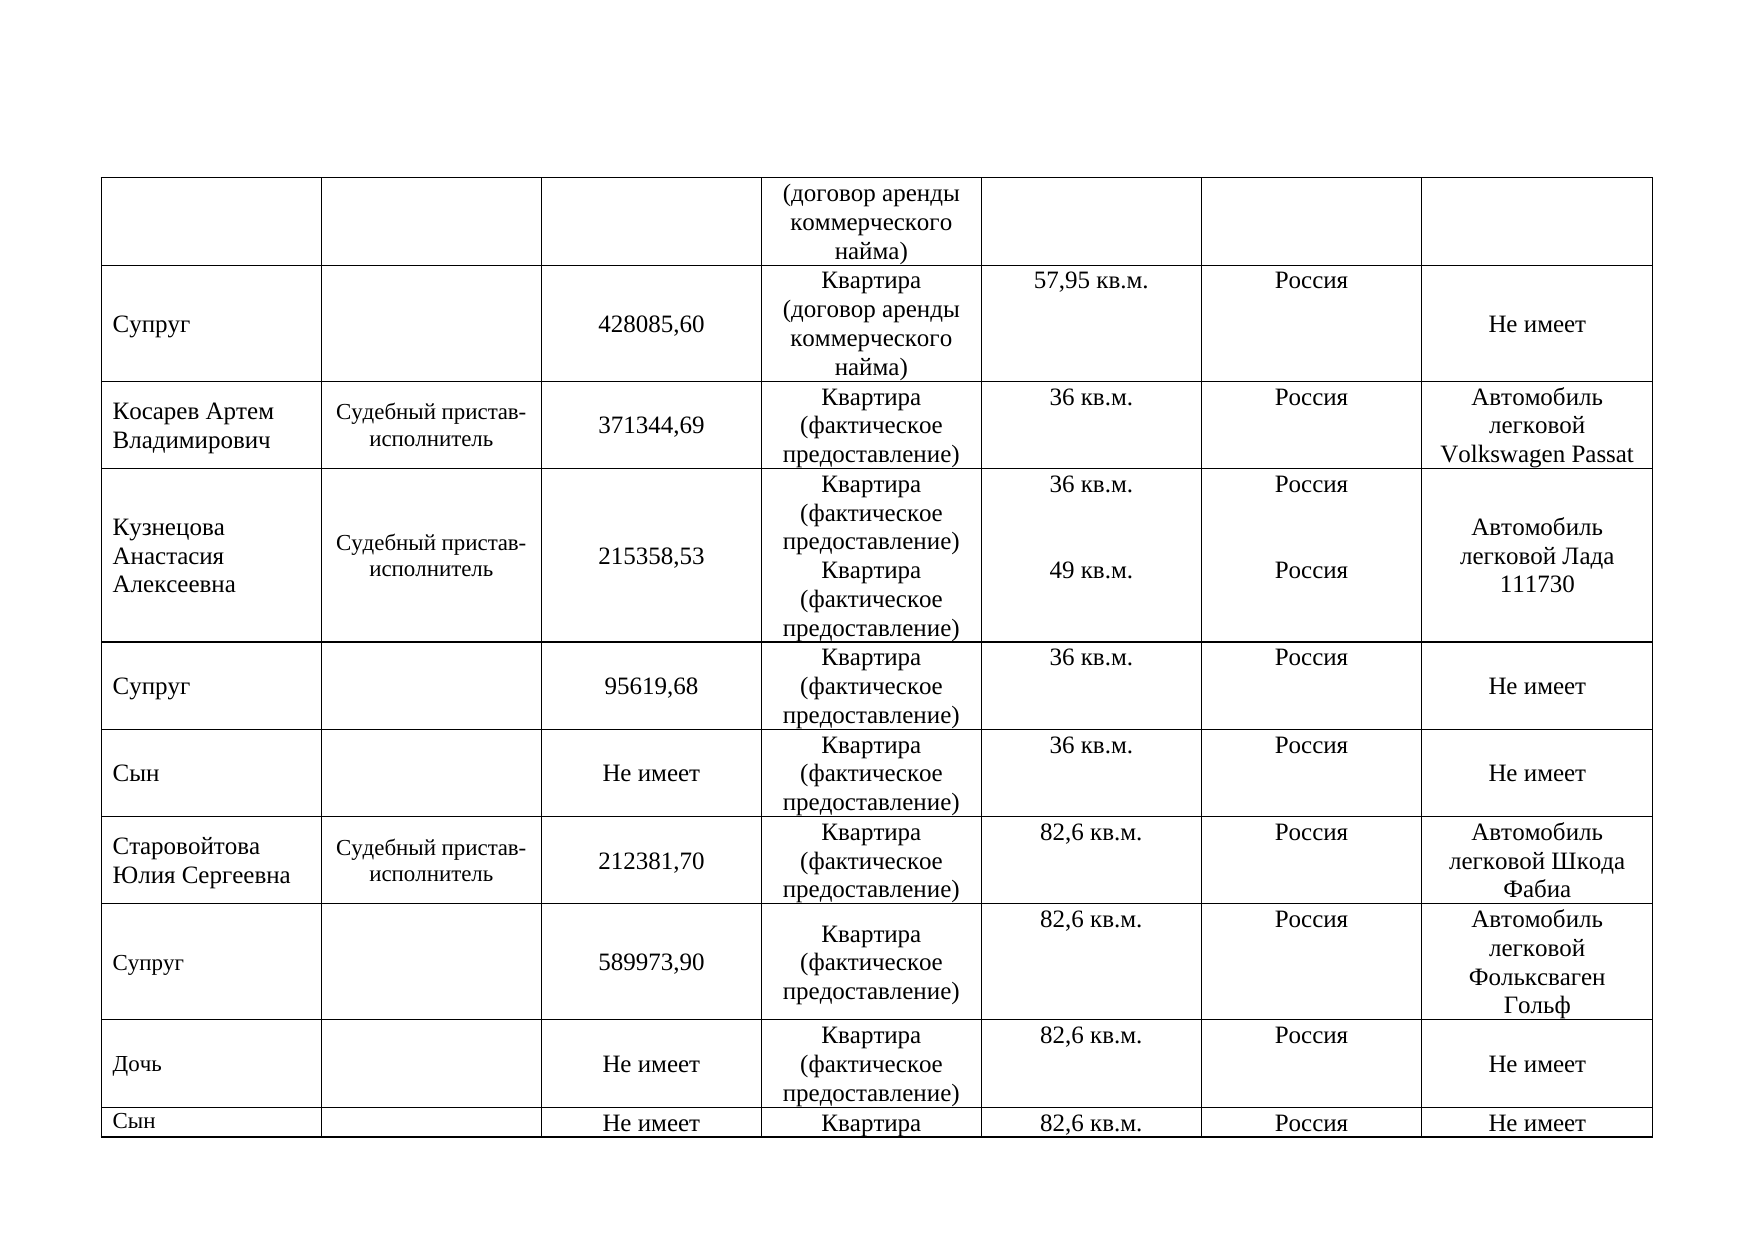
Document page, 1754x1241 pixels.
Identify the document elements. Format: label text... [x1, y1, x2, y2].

table_cell [322, 178, 541, 264]
table_cell Россия [1202, 1020, 1421, 1107]
table_cell Не имеет [542, 730, 761, 816]
table_cell Судебный пристав-исполнитель [322, 817, 541, 903]
table_cell 82,6 кв.м. [982, 1020, 1201, 1107]
table_cell [102, 178, 321, 264]
table_cell Супруг [102, 643, 321, 729]
table_cell Квартира [762, 1108, 981, 1136]
table_cell Не имеет [1422, 266, 1652, 381]
table_cell Дочь [102, 1020, 321, 1107]
table_cell [982, 178, 1201, 264]
table_cell Судебный пристав-исполнитель [322, 469, 541, 641]
table_cell Старовойтова Юлия Сергеевна [102, 817, 321, 903]
table_cell Россия [1202, 266, 1421, 381]
table_cell [542, 178, 761, 264]
table_cell Квартира (договор аренды коммерческого найма) [762, 266, 981, 381]
table_cell [322, 266, 541, 381]
table_cell Квартира (фактическое предоставление) [762, 730, 981, 816]
table_cell Россия [1202, 382, 1421, 468]
table_cell [322, 1020, 541, 1107]
table_cell 36 кв.м. [982, 643, 1201, 729]
table_cell Супруг [102, 904, 321, 1019]
table_cell Квартира (фактическое предоставление) [762, 643, 981, 729]
table_cell [322, 730, 541, 816]
table_cell Сын [102, 730, 321, 816]
table_cell Супруг [102, 266, 321, 381]
table_cell Квартира (фактическое предоставление) [762, 1020, 981, 1107]
table_cell 36 кв.м. 49 кв.м. [982, 469, 1201, 641]
table_cell Автомобиль легковой Volkswagen Passat [1422, 382, 1652, 468]
table_cell [322, 1108, 541, 1136]
table_cell Квартира (фактическое предоставление) [762, 817, 981, 903]
table_cell Не имеет [1422, 1020, 1652, 1107]
table_cell 36 кв.м. [982, 730, 1201, 816]
table_cell [322, 904, 541, 1019]
table_cell Автомобиль легковой Фольксваген Гольф [1422, 904, 1652, 1019]
table_cell 82,6 кв.м. [982, 817, 1201, 903]
table_cell Квартира (фактическое предоставление) [762, 904, 981, 1019]
table_cell 36 кв.м. [982, 382, 1201, 468]
table_cell Автомобиль легковой Лада 111730 [1422, 469, 1652, 641]
table_cell 82,6 кв.м. [982, 904, 1201, 1019]
table_cell Россия Россия [1202, 469, 1421, 641]
table_cell [1422, 178, 1652, 264]
table_cell Кузнецова Анастасия Алексеевна [102, 469, 321, 641]
table_cell Россия [1202, 904, 1421, 1019]
table_cell 589973,90 [542, 904, 761, 1019]
table_cell Россия [1202, 1108, 1421, 1136]
table_cell 57,95 кв.м. [982, 266, 1201, 381]
table_cell Россия [1202, 730, 1421, 816]
table_cell [1202, 178, 1421, 264]
table_cell 82,6 кв.м. [982, 1108, 1201, 1136]
table_cell Не имеет [1422, 730, 1652, 816]
table_cell Не имеет [542, 1108, 761, 1136]
table_cell [322, 643, 541, 729]
table_cell Квартира (фактическое предоставление) [762, 382, 981, 468]
table_cell Косарев Артем Владимирович [102, 382, 321, 468]
table_cell 371344,69 [542, 382, 761, 468]
table_cell Россия [1202, 643, 1421, 729]
table_cell Россия [1202, 817, 1421, 903]
table_cell 428085,60 [542, 266, 761, 381]
table_cell Не имеет [1422, 1108, 1652, 1136]
table_cell (договор аренды коммерческого найма) [762, 178, 981, 264]
table_cell Не имеет [542, 1020, 761, 1107]
table_cell Автомобиль легковой Шкода Фабиа [1422, 817, 1652, 903]
table_cell Не имеет [1422, 643, 1652, 729]
table_cell Квартира (фактическое предоставление) Квартира (фактическое предоставление) [762, 469, 981, 641]
table_cell 212381,70 [542, 817, 761, 903]
table_cell 95619,68 [542, 643, 761, 729]
table_cell Судебный пристав-исполнитель [322, 382, 541, 468]
table_cell 215358,53 [542, 469, 761, 641]
table_cell Сын [102, 1108, 321, 1136]
